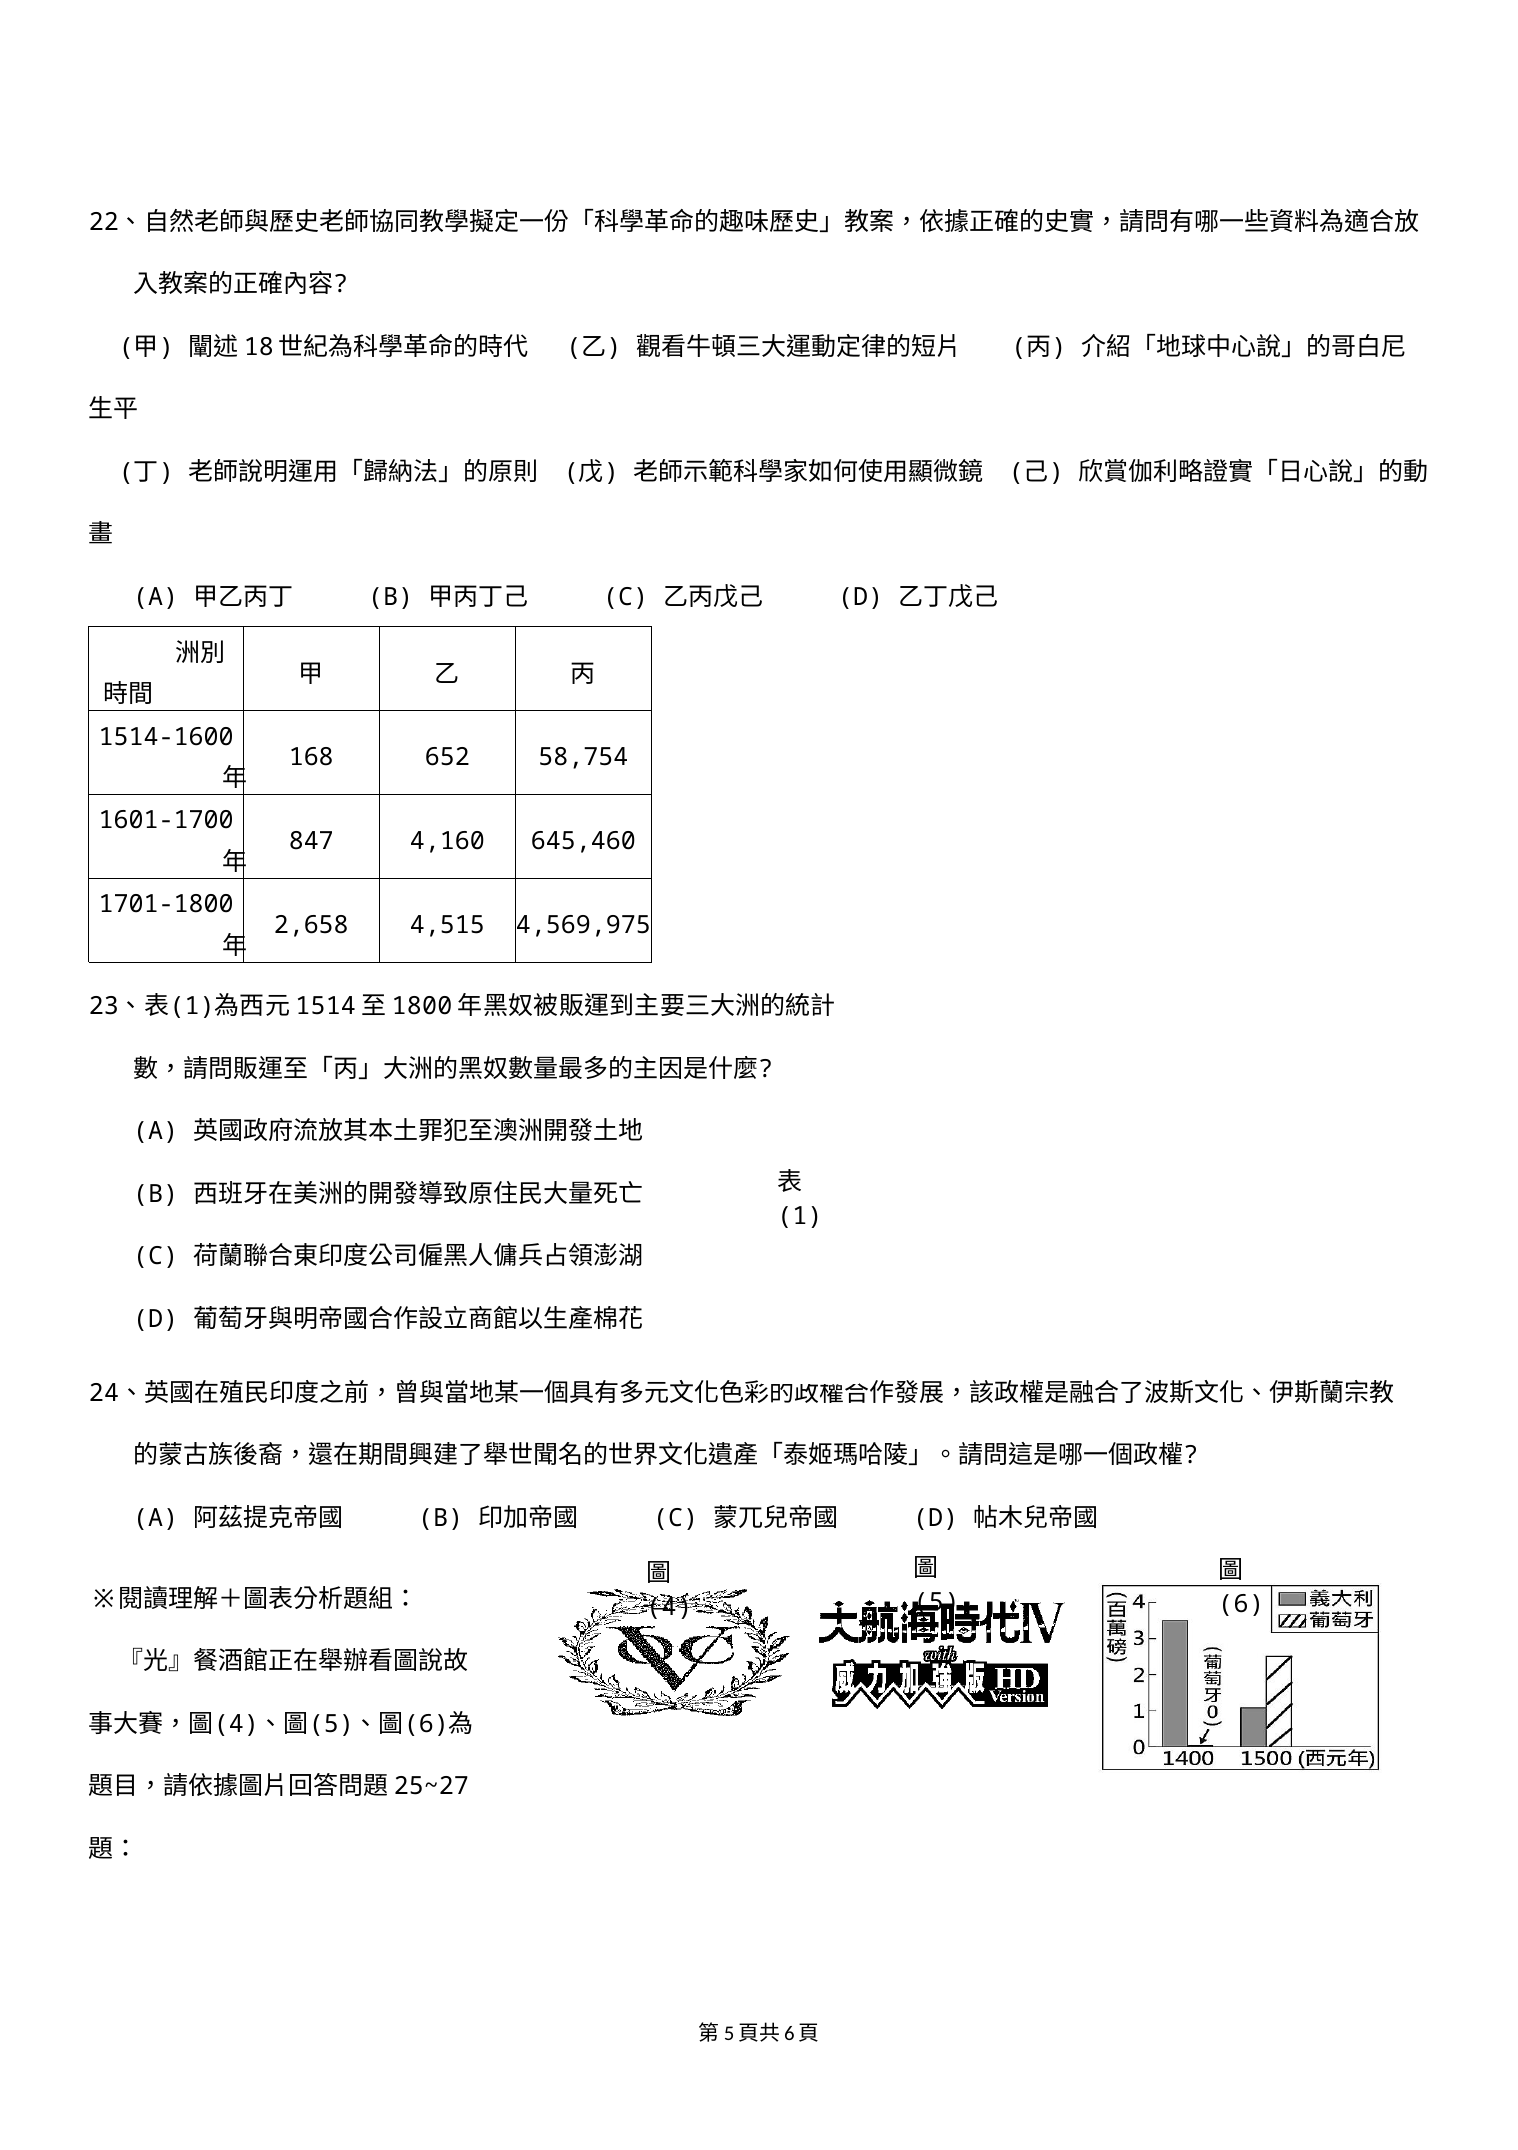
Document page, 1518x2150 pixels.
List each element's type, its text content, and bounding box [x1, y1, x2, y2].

table_cell 1601-1700年 [89, 795, 243, 878]
text (D) 葡萄牙與明帝國合作設立商館以生產棉花 [133, 1275, 762, 1337]
table_header 甲 [244, 627, 379, 710]
text (A) 甲乙丙丁 (B) 甲丙丁己 (C) 乙丙戊己 (D) 乙丁戊己 [133, 552, 1429, 615]
table_header 乙 [380, 627, 515, 710]
text (B)專業、省時，適用於貿易、商務、民事爭議或告訴乃論的刑事案件 [952, 1592, 1071, 1617]
table_cell 652 [380, 711, 515, 794]
table_header 洲別 時間 [89, 627, 243, 710]
text 23、表(1)為西元1514至1800年黑奴被販運到主要三大洲的統計數，請問販運至「丙」大洲的黑奴數量最多的主因是什麼? [89, 962, 857, 1087]
text 『光』餐酒館正在舉辦看圖說故事大賽，圖(4)、圖(5)、圖(6)為題目，請依據圖片回答問題25~27題： [89, 1617, 487, 1867]
text (B) 西班牙在美洲的開發導致原住民大量死亡 [133, 1150, 1429, 1384]
text (A) 英國政府流放其本土罪犯至澳洲開發土地 [133, 1087, 1429, 1150]
text (A) 阿茲提克帝國 (B) 印加帝國 (C) 蒙兀兒帝國 (D) 帖木兒帝國 [133, 1473, 1429, 1536]
text [859, 1212, 1429, 1275]
table_header 丙 [516, 627, 651, 710]
table_cell 4,569,975 [516, 879, 651, 962]
text (丁) 老師說明運用「歸納法」的原則 (戊) 老師示範科學家如何使用顯微鏡 (己) 欣賞伽利略證實「日心說」的動畫 [89, 427, 1429, 552]
text ※閱讀理解＋圖表分析題組： [89, 1555, 1429, 1617]
table_cell 1701-1800年 [89, 879, 243, 962]
table_cell 847 [244, 795, 379, 878]
table_cell 4,515 [380, 879, 515, 962]
text 24、英國在殖民印度之前，曾與當地某一個具有多元文化色彩的政權合作發展，該政權是融合了波斯文化、伊斯蘭宗教的蒙古族後裔，還在期間興建了舉世聞名的世界文化遺產「泰姬瑪哈陵」。請問這是哪一個政權? [89, 1348, 1418, 1473]
table_cell 645,460 [516, 795, 651, 878]
table_cell 2,658 [244, 879, 379, 962]
table_cell 1514-1600年 [89, 711, 243, 794]
text [859, 1275, 1429, 1337]
table_header 法條 [953, 1594, 1069, 1617]
table_cell 4,160 [380, 795, 515, 878]
text (C) 荷蘭聯合東印度公司僱黑人傭兵占領澎湖 [133, 1212, 762, 1275]
text (甲) 闡述18世紀為科學革命的時代 (乙) 觀看牛頓三大運動定律的短片 (丙) 介紹「地球中心說」的哥白尼生平 [89, 302, 1429, 427]
table_cell 58,754 [516, 711, 651, 794]
table_cell 168 [244, 711, 379, 794]
text 表(1) [777, 1161, 844, 1232]
text 22、自然老師與歷史老師協同教學擬定一份「科學革命的趣味歷史」教案，依據正確的史實，請問有哪一些資料為適合放入教案的正確內容? [89, 177, 1429, 302]
